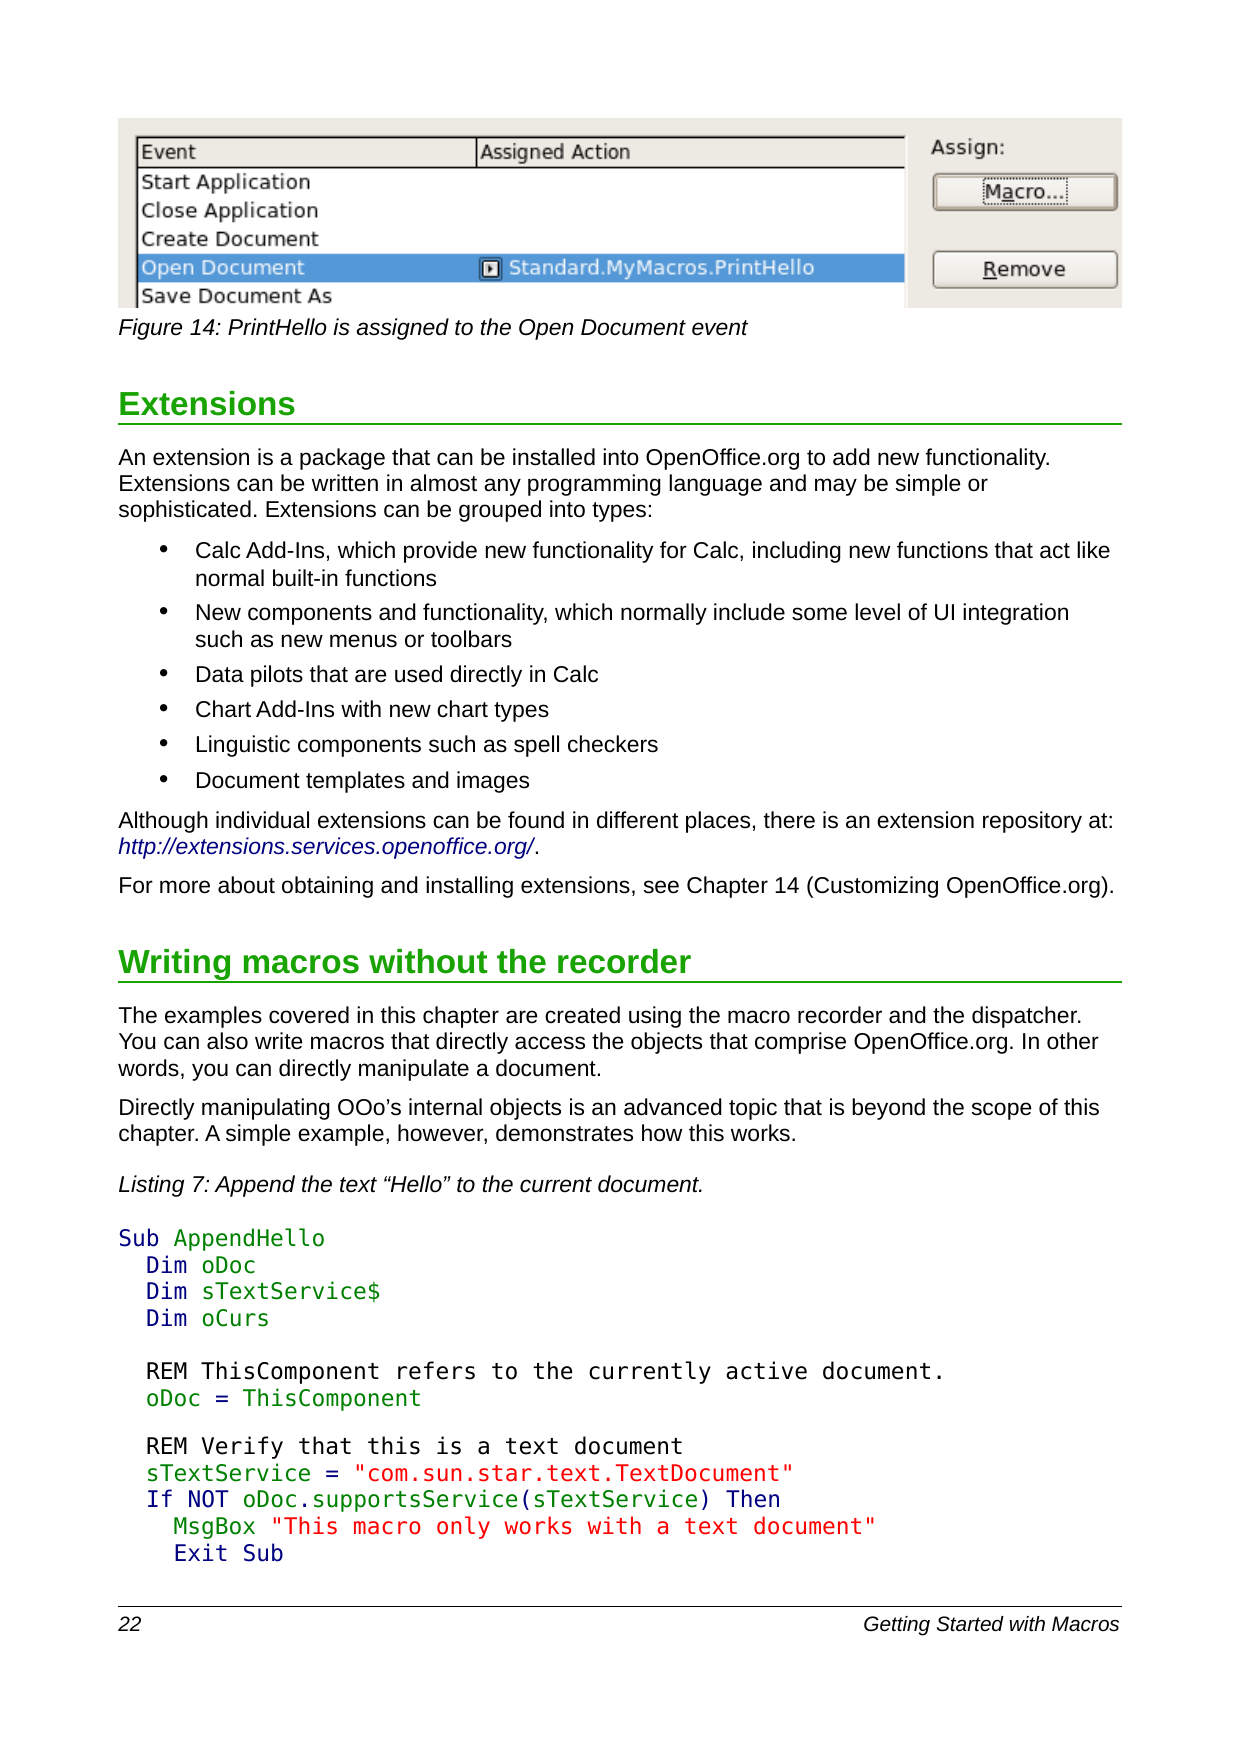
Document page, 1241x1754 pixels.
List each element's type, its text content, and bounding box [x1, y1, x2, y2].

text sTextService = "com.sun.star.text.TextDocument" [118, 1460, 1122, 1486]
text If NOT oDoc.supportsService(sTextService) Then [118, 1486, 1122, 1513]
list Calc Add-Ins, which provide new functionality for Calc, including new functions that act like normal built-in functions [156, 535, 1122, 591]
text The examples covered in this chapter are created using the macro recorder and the dispatcher. You can also write macros that directly access the objects that comprise OpenOffice.org. In other words, you can directly manipulate a document. [118, 1002, 1122, 1081]
text Dim oDoc [118, 1252, 1122, 1278]
text REM ThisComponent refers to the currently active document. [118, 1358, 1122, 1385]
text Directly manipulating OOo’s internal objects is an advanced topic that is beyond the scope of this chapter. A simple example, however, demonstrates how this works. [118, 1093, 1122, 1146]
text Sub AppendHello [118, 1225, 1122, 1252]
text oDoc = ThisComponent [118, 1385, 1122, 1412]
text Figure 14: PrintHello is assigned to the Open Document event [118, 314, 1122, 340]
subtitle Writing macros without the recorder [118, 943, 1122, 981]
subtitle Extensions [118, 384, 1122, 423]
picture [118, 118, 1123, 308]
text For more about obtaining and installing extensions, see Chapter 14 (Customizing OpenOffice.org). [118, 872, 1122, 898]
list Data pilots that are used directly in Calc [156, 659, 1122, 688]
text Dim sTextService$ [118, 1278, 1122, 1305]
list New components and functionality, which normally include some level of UI integration such as new menus or toolbars [156, 597, 1122, 653]
text REM Verify that this is a text document [118, 1433, 1122, 1460]
list Chart Add-Ins with new chart types [156, 694, 1122, 723]
text Although individual extensions can be found in different places, there is an extension repository at: http://extensions.services.openoffice.org/. [118, 807, 1122, 859]
text Listing 7: Append the text “Hello” to the current document. [118, 1171, 1122, 1198]
text Dim oCurs [118, 1305, 1122, 1332]
text Exit Sub [118, 1540, 1122, 1566]
text MsgBox "This macro only works with a text document" [118, 1513, 1122, 1540]
list Linguistic components such as spell checkers [156, 730, 1122, 759]
list Document templates and images [156, 765, 1122, 794]
text An extension is a package that can be installed into OpenOffice.org to add new functionality. Extensions can be written in almost any programming language and may be simple or sophisticated. Extensions can be grouped into types: [118, 444, 1122, 523]
